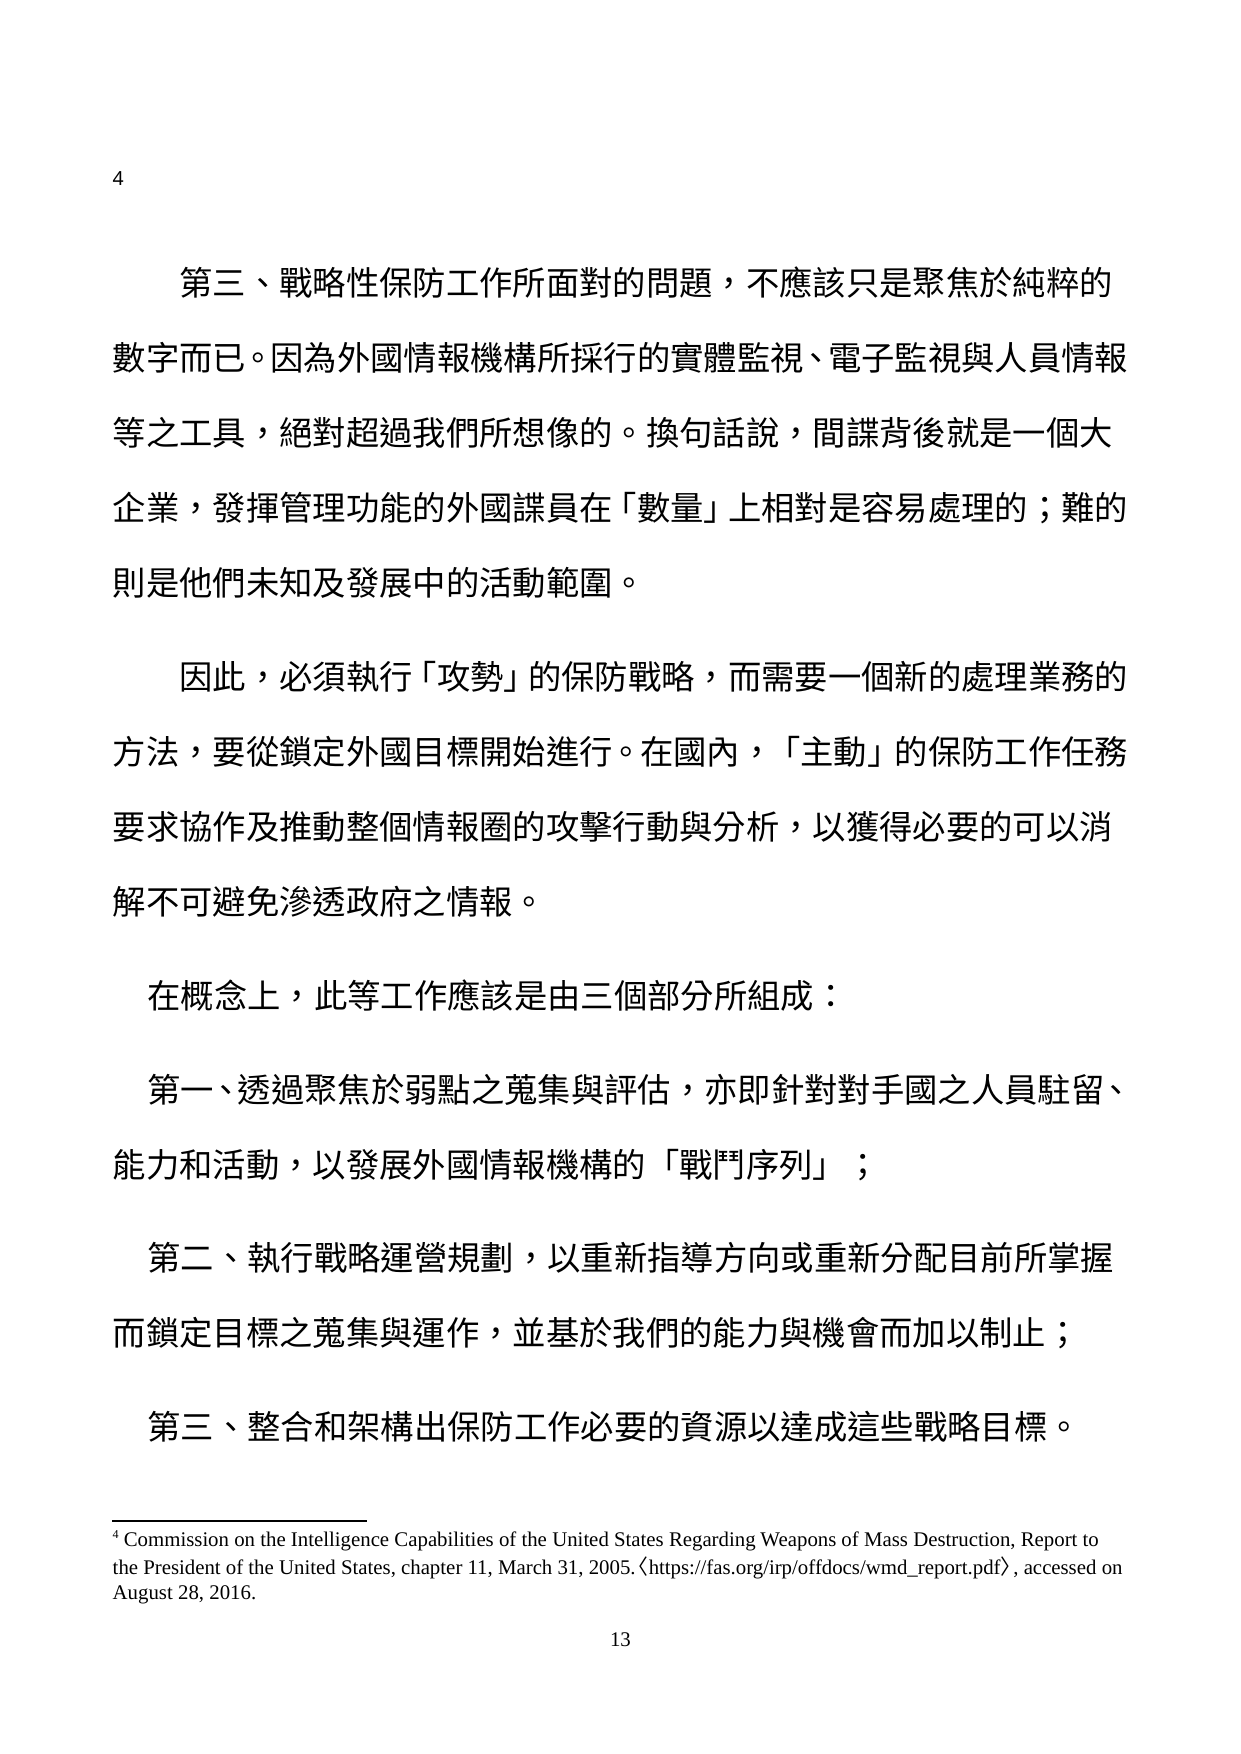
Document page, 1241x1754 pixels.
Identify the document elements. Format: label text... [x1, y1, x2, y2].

text 第二、執行戰略運營規劃，以重新指導方向或重新分配目前所掌握而鎖定目標之蒐集與運作，並基於我們的能力與機會而加以制止； [112, 1219, 1128, 1369]
text 因此，必須執行「攻勢」的保防戰略，而需要一個新的處理業務的方法，要從鎖定外國目標開始進行。在國內，「主動」的保防工作任務要求協作及推動整個情報圈的攻擊行動與分析，以獲得必要的可以消解不可避免滲透政府之情報。 [112, 637, 1128, 937]
text 第一、透過聚焦於弱點之蒐集與評估，亦即針對對手國之人員駐留、能力和活動，以發展外國情報機構的「戰鬥序列」； [112, 1050, 1128, 1200]
text 第三、整合和架構出保防工作必要的資源以達成這些戰略目標。 [112, 1387, 1128, 1462]
text 在概念上，此等工作應該是由三個部分所組成： [112, 956, 1128, 1031]
text Commission on the Intelligence Capabilities of the United States Regarding Weapons of Mass Destruction, Report to the President of the United States, chapter 11, March 31, 2005.〈https://fas.org/irp/offdocs/wmd_report.pdf〉, accessed on August 28, 2016. [112, 1527, 1128, 1604]
text 第二、認知此新的保防能力就是要能夠在台灣以外的地方，發動置目標於甄補外國資源與執行否認、欺騙和利用鎖定國家利益之外國情報。簡言之，保防工作各有關機構的目標，應從有威脅之外國或是非國家行為者踏上台灣土地之前或是已鎖定台灣利益之前就要開始追踪。而為了從事此等工作，則需提供情報圈一個完整的海外反情報能力。 [112, 150, 1128, 225]
text 第三、戰略性保防工作所面對的問題，不應該只是聚焦於純粹的數字而已。因為外國情報機構所採行的實體監視、電子監視與人員情報等之工具，絕對超過我們所想像的。換句話說，間諜背後就是一個大企業，發揮管理功能的外國諜員在「數量」上相對是容易處理的；難的則是他們未知及發展中的活動範圍。 [112, 244, 1128, 619]
